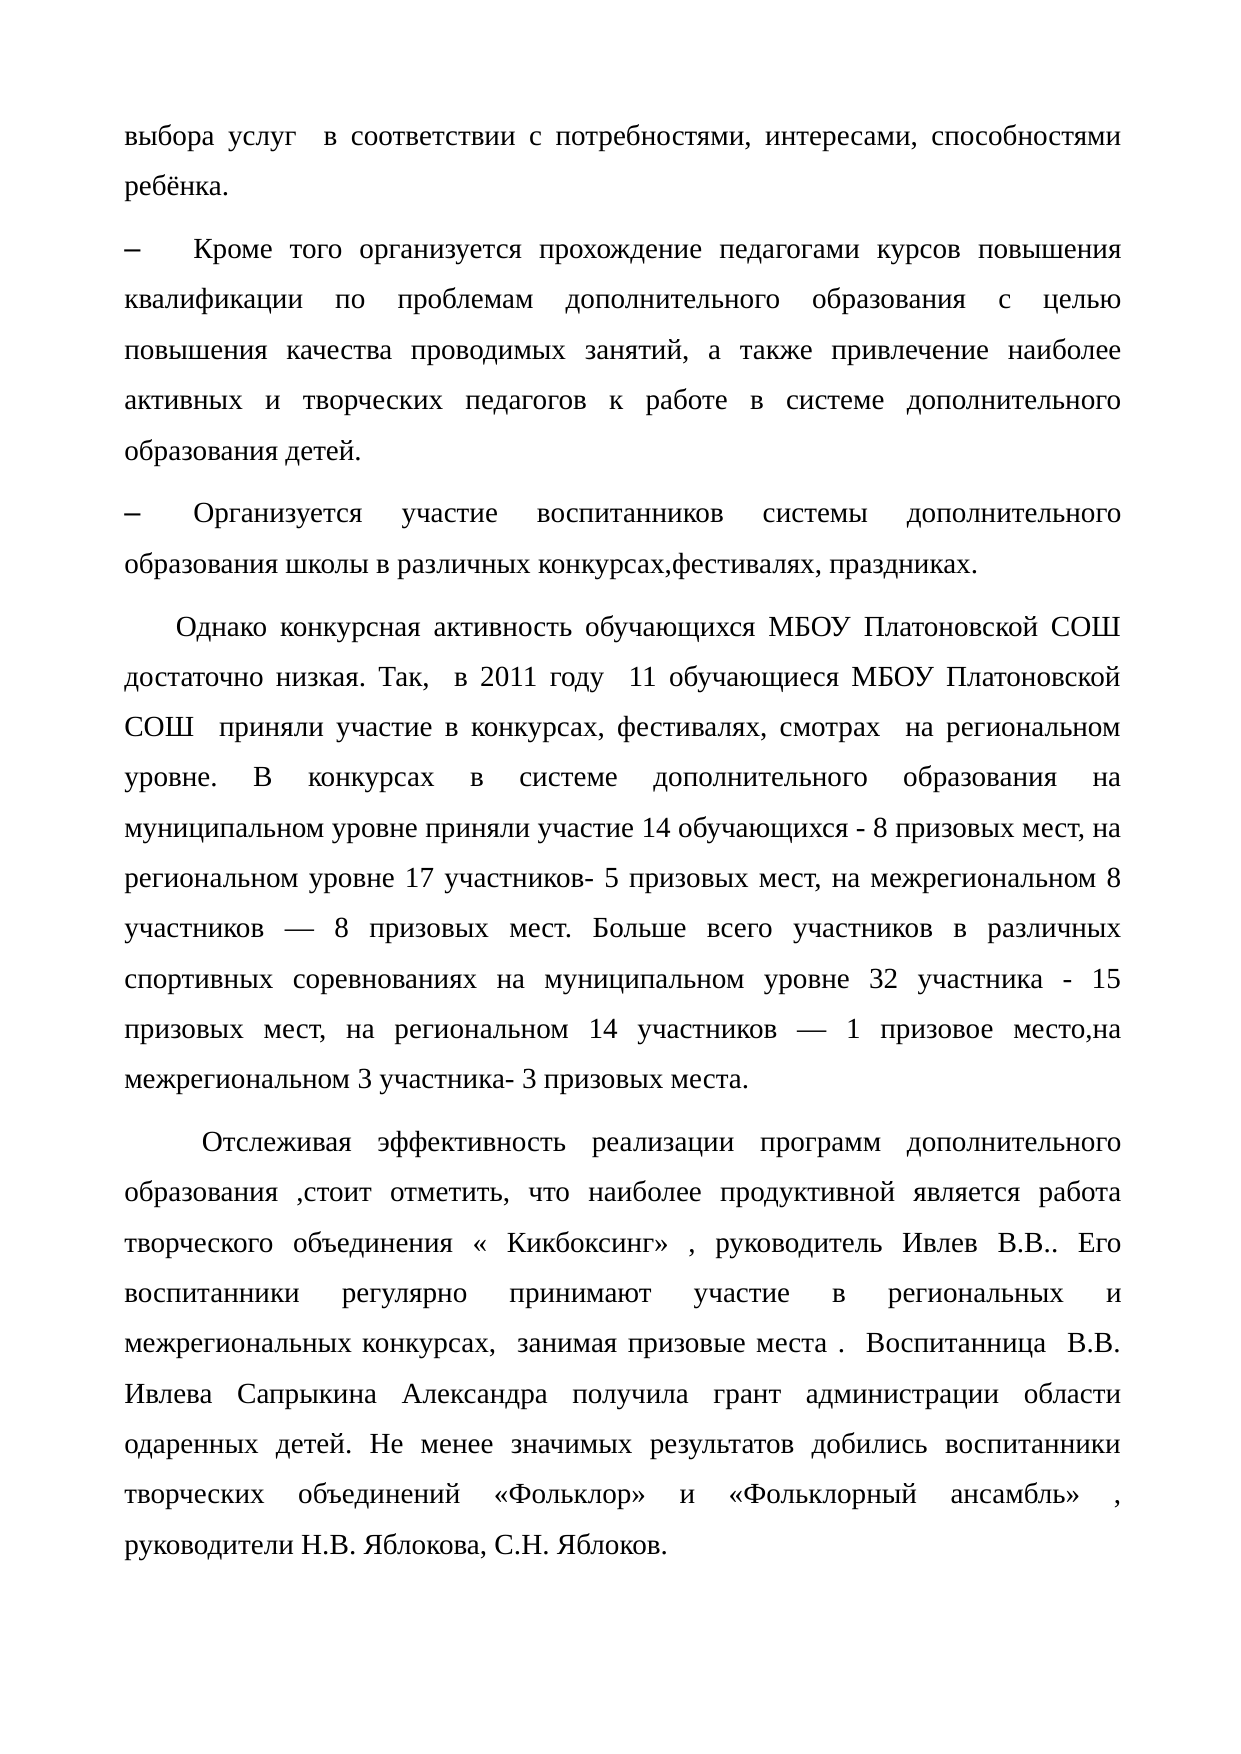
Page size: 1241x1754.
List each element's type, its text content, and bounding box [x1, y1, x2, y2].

list Организуется участие воспитанников системы дополнительного образования школы в различных конкурсах,фестивалях, праздниках. [124, 495, 1122, 579]
list Отслеживая эффективность реализации программ дополнительного образования ,стоит отметить, что наиболее продуктивной является работа творческого объединения « Кикбоксинг» , руководитель Ивлев В.В.. Его воспитанники регулярно принимают участие в региональных и межрегиональных конкурсах, занимая призовые места . Воспитанница В.В. Ивлева Сапрыкина Александра получила грант администрации области одаренных детей. Не менее значимых результатов добились воспитанники творческих объединений «Фольклор» и «Фольклорный ансамбль» , руководители Н.В. Яблокова, С.Н. Яблоков. [124, 1124, 1122, 1560]
list Однако конкурсная активность обучающихся МБОУ Платоновской СОШ достаточно низкая. Так, в 2011 году 11 обучающиеся МБОУ Платоновской СОШ приняли участие в конкурсах, фестивалях, смотрах на региональном уровне. В конкурсах в системе дополнительного образования на муниципальном уровне приняли участие 14 обучающихся - 8 призовых мест, на региональном уровне 17 участников- 5 призовых мест, на межрегиональном 8 участников — 8 призовых мест. Больше всего участников в различных спортивных соревнованиях на муниципальном уровне 32 участника - 15 призовых мест, на региональном 14 участников — 1 призовое место,на межрегиональном 3 участника- 3 призовых места. [124, 609, 1122, 1095]
list Кроме того организуется прохождение педагогами курсов повышения квалификации по проблемам дополнительного образования с целью повышения качества проводимых занятий, а также привлечение наиболее активных и творческих педагогов к работе в системе дополнительного образования детей. [124, 231, 1122, 466]
list выбора услуг в соответствии с потребностями, интересами, способностями ребёнка. [124, 118, 1122, 202]
